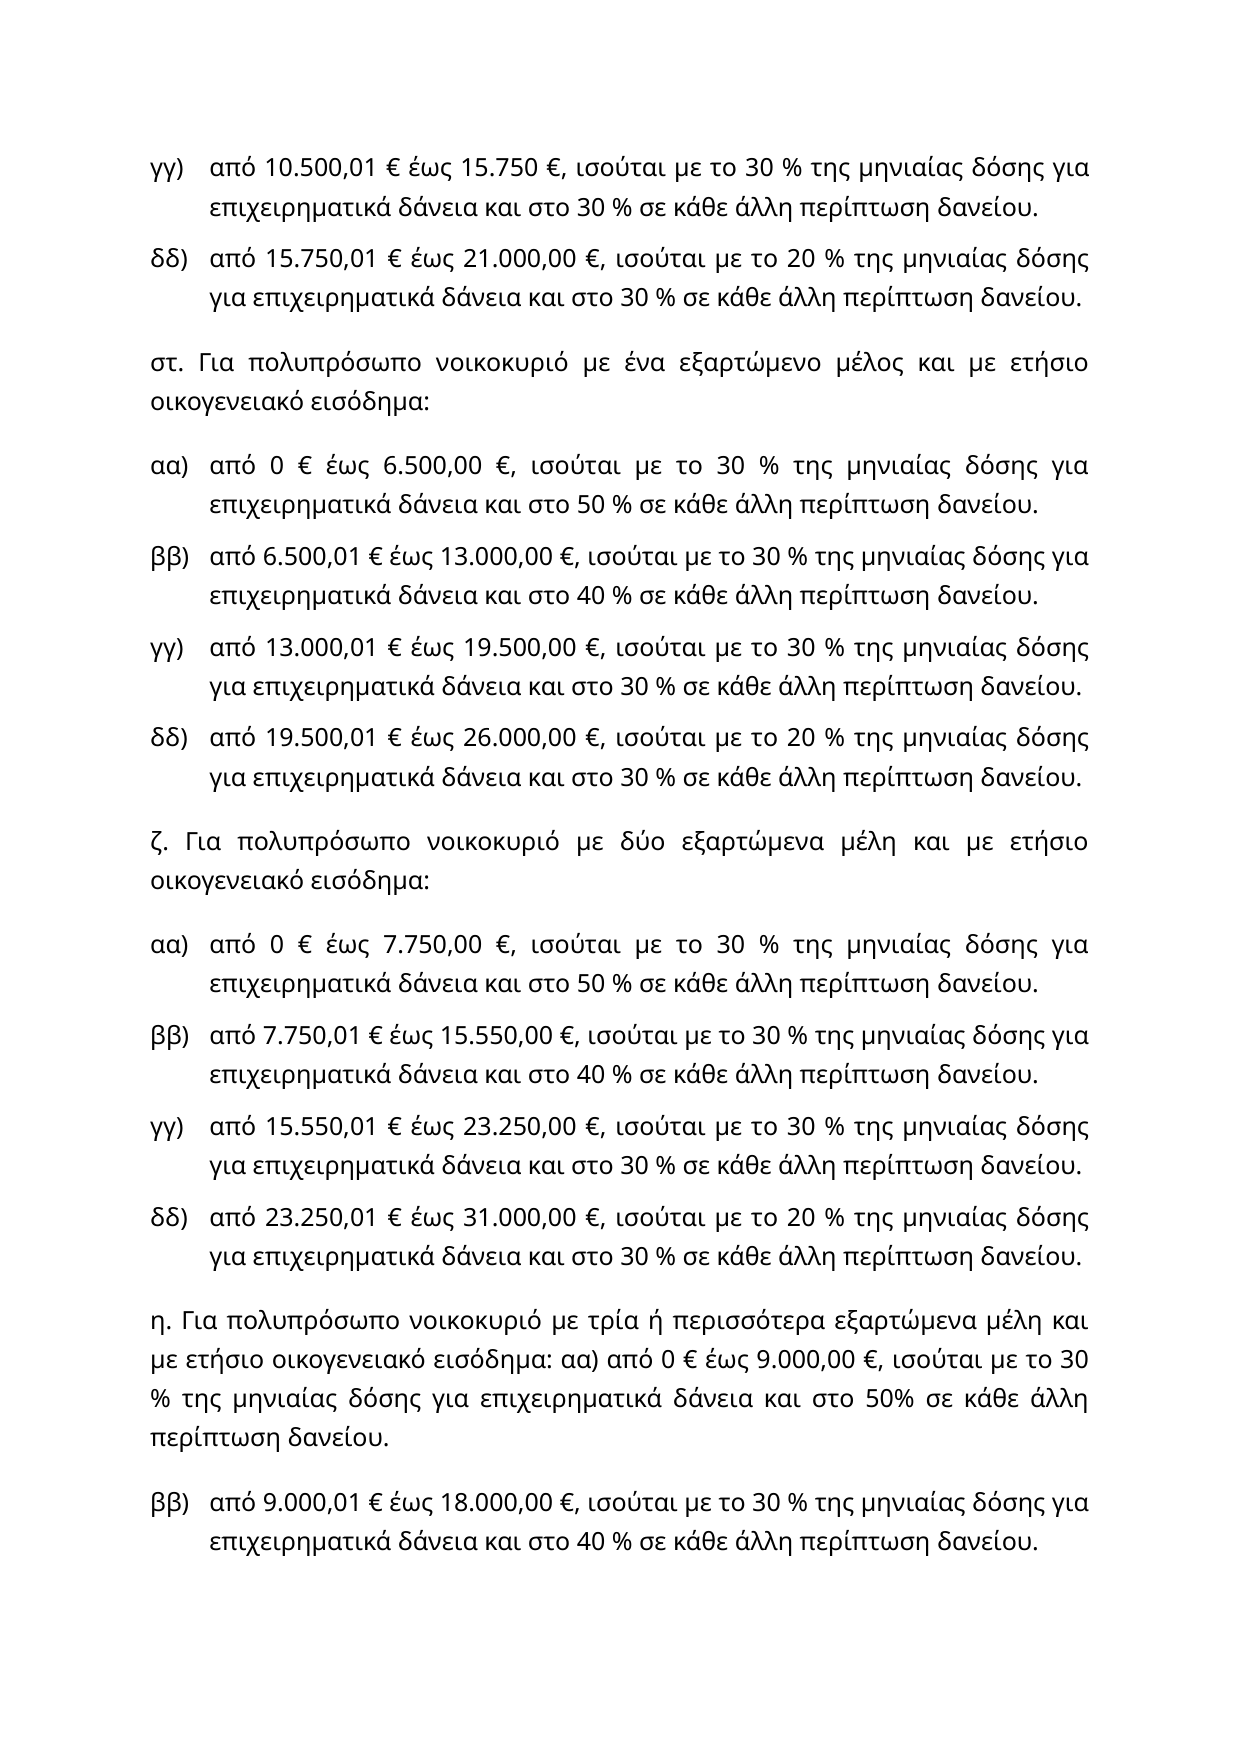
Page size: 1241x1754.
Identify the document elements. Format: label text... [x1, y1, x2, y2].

list δδ) από 23.250,01 € έως 31.000,00 €, ισούται με το 20 % της μηνιαίας δόσης για επιχειρηματικά δάνεια και στο 30 % σε κάθε άλλη περίπτωση δανείου. [150, 1199, 1090, 1272]
text ζ. Για πολυπρόσωπο νοικοκυριό με δύο εξαρτώμενα μέλη και με ετήσιο οικογενειακό εισόδημα: [150, 823, 1090, 897]
list γγ) από 15.550,01 € έως 23.250,00 €, ισούται με το 30 % της μηνιαίας δόσης για επιχειρηματικά δάνεια και στο 30 % σε κάθε άλλη περίπτωση δανείου. [150, 1108, 1090, 1182]
text η. Για πολυπρόσωπο νοικοκυριό με τρία ή περισσότερα εξαρτώμενα μέλη και με ετήσιο οικογενειακό εισόδημα: αα) από 0 € έως 9.000,00 €, ισούται με το 30 % της μηνιαίας δόσης για επιχειρηματικά δάνεια και στο 50% σε κάθε άλλη περίπτωση δανείου. [150, 1302, 1090, 1454]
list αα) από 0 € έως 6.500,00 €, ισούται με το 30 % της μηνιαίας δόσης για επιχειρηματικά δάνεια και στο 50 % σε κάθε άλλη περίπτωση δανείου. [150, 447, 1090, 521]
list αα) από 0 € έως 7.750,00 €, ισούται με το 30 % της μηνιαίας δόσης για επιχειρηματικά δάνεια και στο 50 % σε κάθε άλλη περίπτωση δανείου. [150, 927, 1090, 1000]
list δδ) από 15.750,01 € έως 21.000,00 €, ισούται με το 20 % της μηνιαίας δόσης για επιχειρηματικά δάνεια και στο 30 % σε κάθε άλλη περίπτωση δανείου. [150, 241, 1090, 314]
list ββ) από 7.750,01 € έως 15.550,00 €, ισούται με το 30 % της μηνιαίας δόσης για επιχειρηματικά δάνεια και στο 40 % σε κάθε άλλη περίπτωση δανείου. [150, 1017, 1090, 1091]
list δδ) από 19.500,01 € έως 26.000,00 €, ισούται με το 20 % της μηνιαίας δόσης για επιχειρηματικά δάνεια και στο 30 % σε κάθε άλλη περίπτωση δανείου. [150, 720, 1090, 793]
list γγ) από 13.000,01 € έως 19.500,00 €, ισούται με το 30 % της μηνιαίας δόσης για επιχειρηματικά δάνεια και στο 30 % σε κάθε άλλη περίπτωση δανείου. [150, 629, 1090, 702]
text στ. Για πολυπρόσωπο νοικοκυριό με ένα εξαρτώμενο μέλος και με ετήσιο οικογενειακό εισόδημα: [150, 344, 1090, 417]
list ββ) από 9.000,01 € έως 18.000,00 €, ισούται με το 30 % της μηνιαίας δόσης για επιχειρηματικά δάνεια και στο 40 % σε κάθε άλλη περίπτωση δανείου. [150, 1484, 1090, 1557]
list ββ) από 6.500,01 € έως 13.000,00 €, ισούται με το 30 % της μηνιαίας δόσης για επιχειρηματικά δάνεια και στο 40 % σε κάθε άλλη περίπτωση δανείου. [150, 538, 1090, 612]
list γγ) από 10.500,01 € έως 15.750 €, ισούται με το 30 % της μηνιαίας δόσης για επιχειρηματικά δάνεια και στο 30 % σε κάθε άλλη περίπτωση δανείου. [150, 150, 1090, 223]
